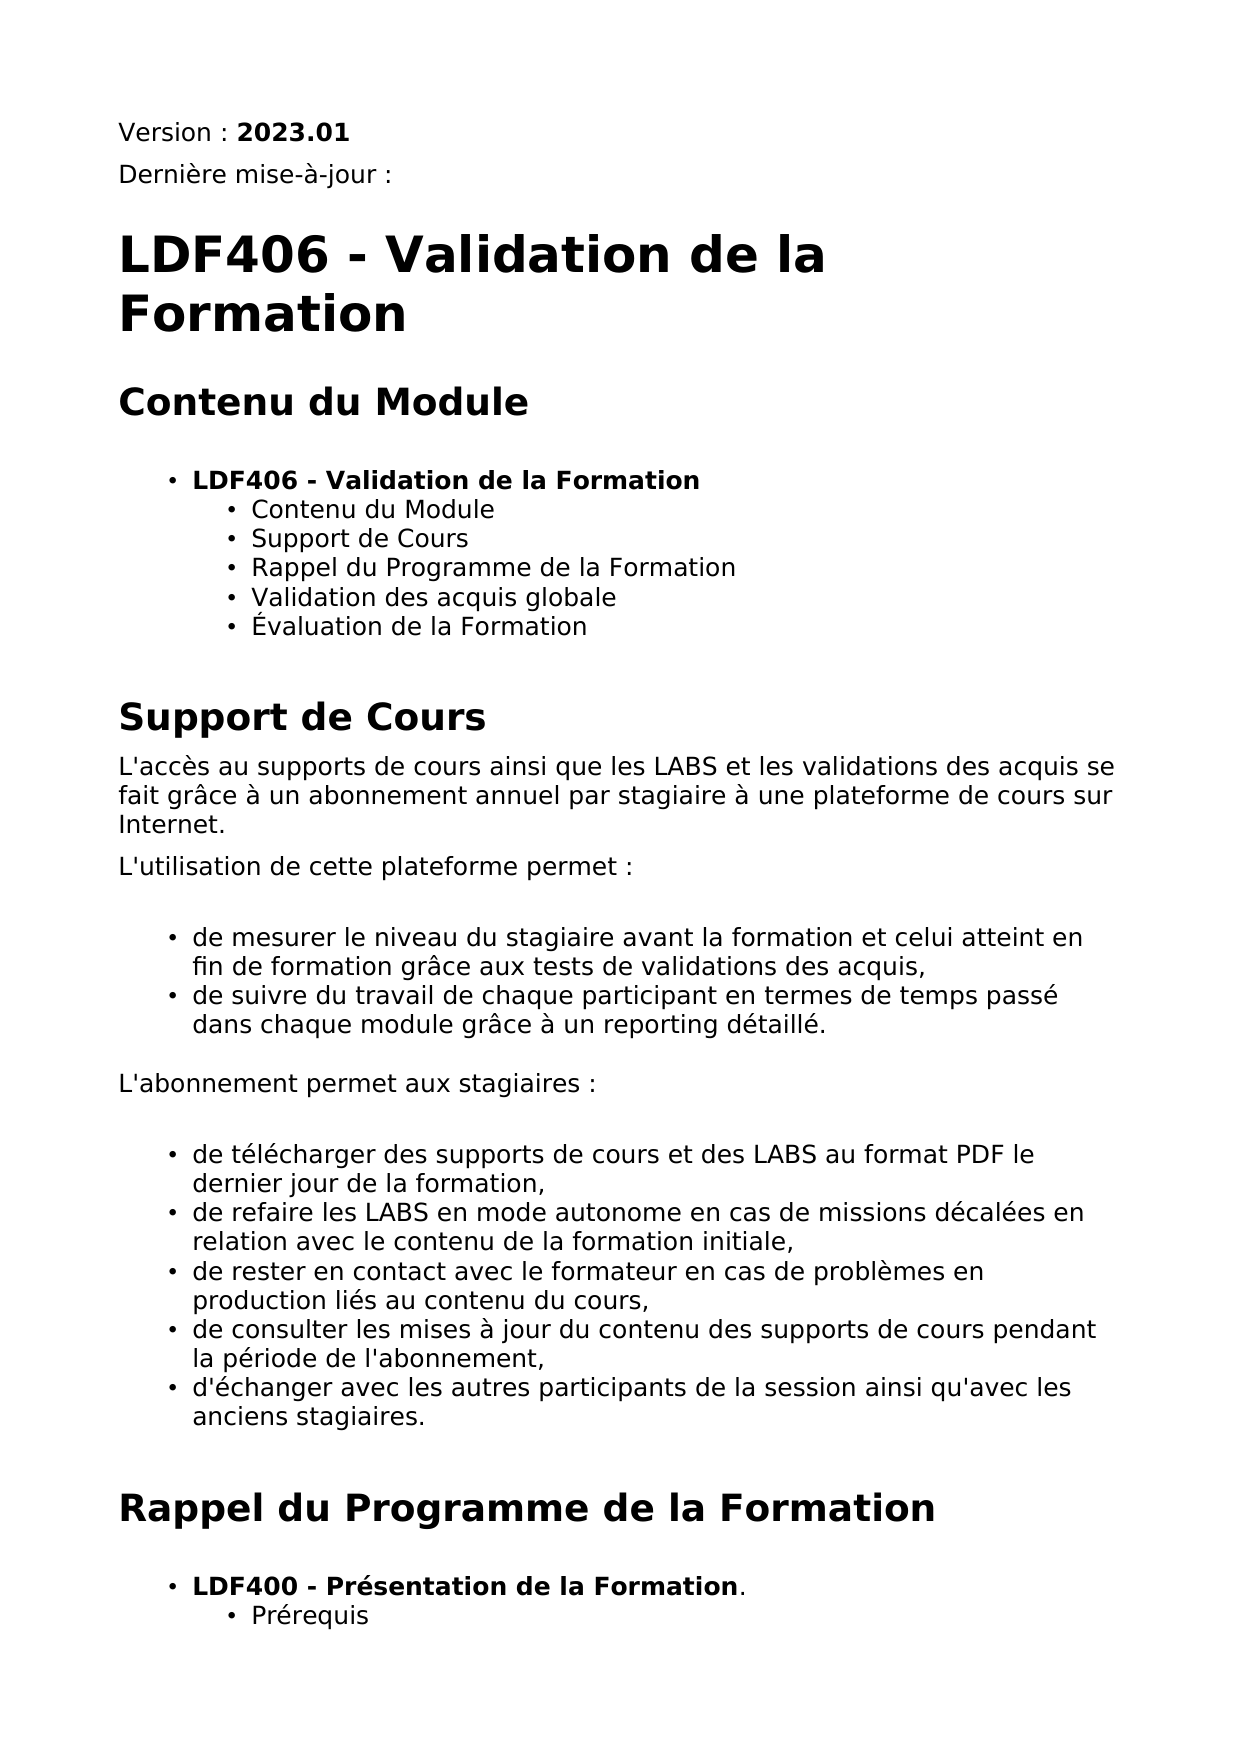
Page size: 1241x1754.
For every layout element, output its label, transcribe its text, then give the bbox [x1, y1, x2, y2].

list Rappel du Programme de la Formation [236, 553, 1122, 583]
list Support de Cours [236, 524, 1122, 553]
text Dernière mise-à-jour : [118, 160, 1122, 189]
list de rester en contact avec le formateur en cas de problèmes en production liés au contenu du cours, [177, 1257, 1122, 1315]
subtitle Rappel du Programme de la Formation [118, 1486, 1122, 1530]
text L'accès au supports de cours ainsi que les LABS et les validations des acquis se fait grâce à un abonnement annuel par stagiaire à une plateforme de cours sur Internet. [118, 752, 1122, 839]
subtitle Support de Cours [118, 696, 1122, 739]
list de télécharger des supports de cours et des LABS au format PDF le dernier jour de la formation, [177, 1140, 1122, 1198]
list Validation des acquis globale [236, 583, 1122, 612]
subtitle Contenu du Module [118, 380, 1122, 424]
list Évaluation de la Formation [236, 612, 1122, 641]
list d'échanger avec les autres participants de la session ainsi qu'avec les anciens stagiaires. [177, 1373, 1122, 1432]
list Contenu du Module [236, 495, 1122, 524]
list de mesurer le niveau du stagiaire avant la formation et celui atteint en fin de formation grâce aux tests de validations des acquis, [177, 923, 1122, 981]
list de suivre du travail de chaque participant en termes de temps passé dans chaque module grâce à un reporting détaillé. [177, 981, 1122, 1039]
text Version : 2023.01 [118, 118, 1122, 147]
subtitle LDF406 - Validation de la Formation [118, 226, 1122, 343]
text L'utilisation de cette plateforme permet : [118, 852, 1122, 881]
text L'abonnement permet aux stagiaires : [118, 1069, 1122, 1098]
list LDF400 - Présentation de la Formation. [177, 1572, 1122, 1601]
list de refaire les LABS en mode autonome en cas de missions décalées en relation avec le contenu de la formation initiale, [177, 1198, 1122, 1257]
list de consulter les mises à jour du contenu des supports de cours pendant la période de l'abonnement, [177, 1315, 1122, 1373]
list LDF406 - Validation de la Formation [177, 466, 1122, 495]
list Prérequis [236, 1601, 1122, 1630]
